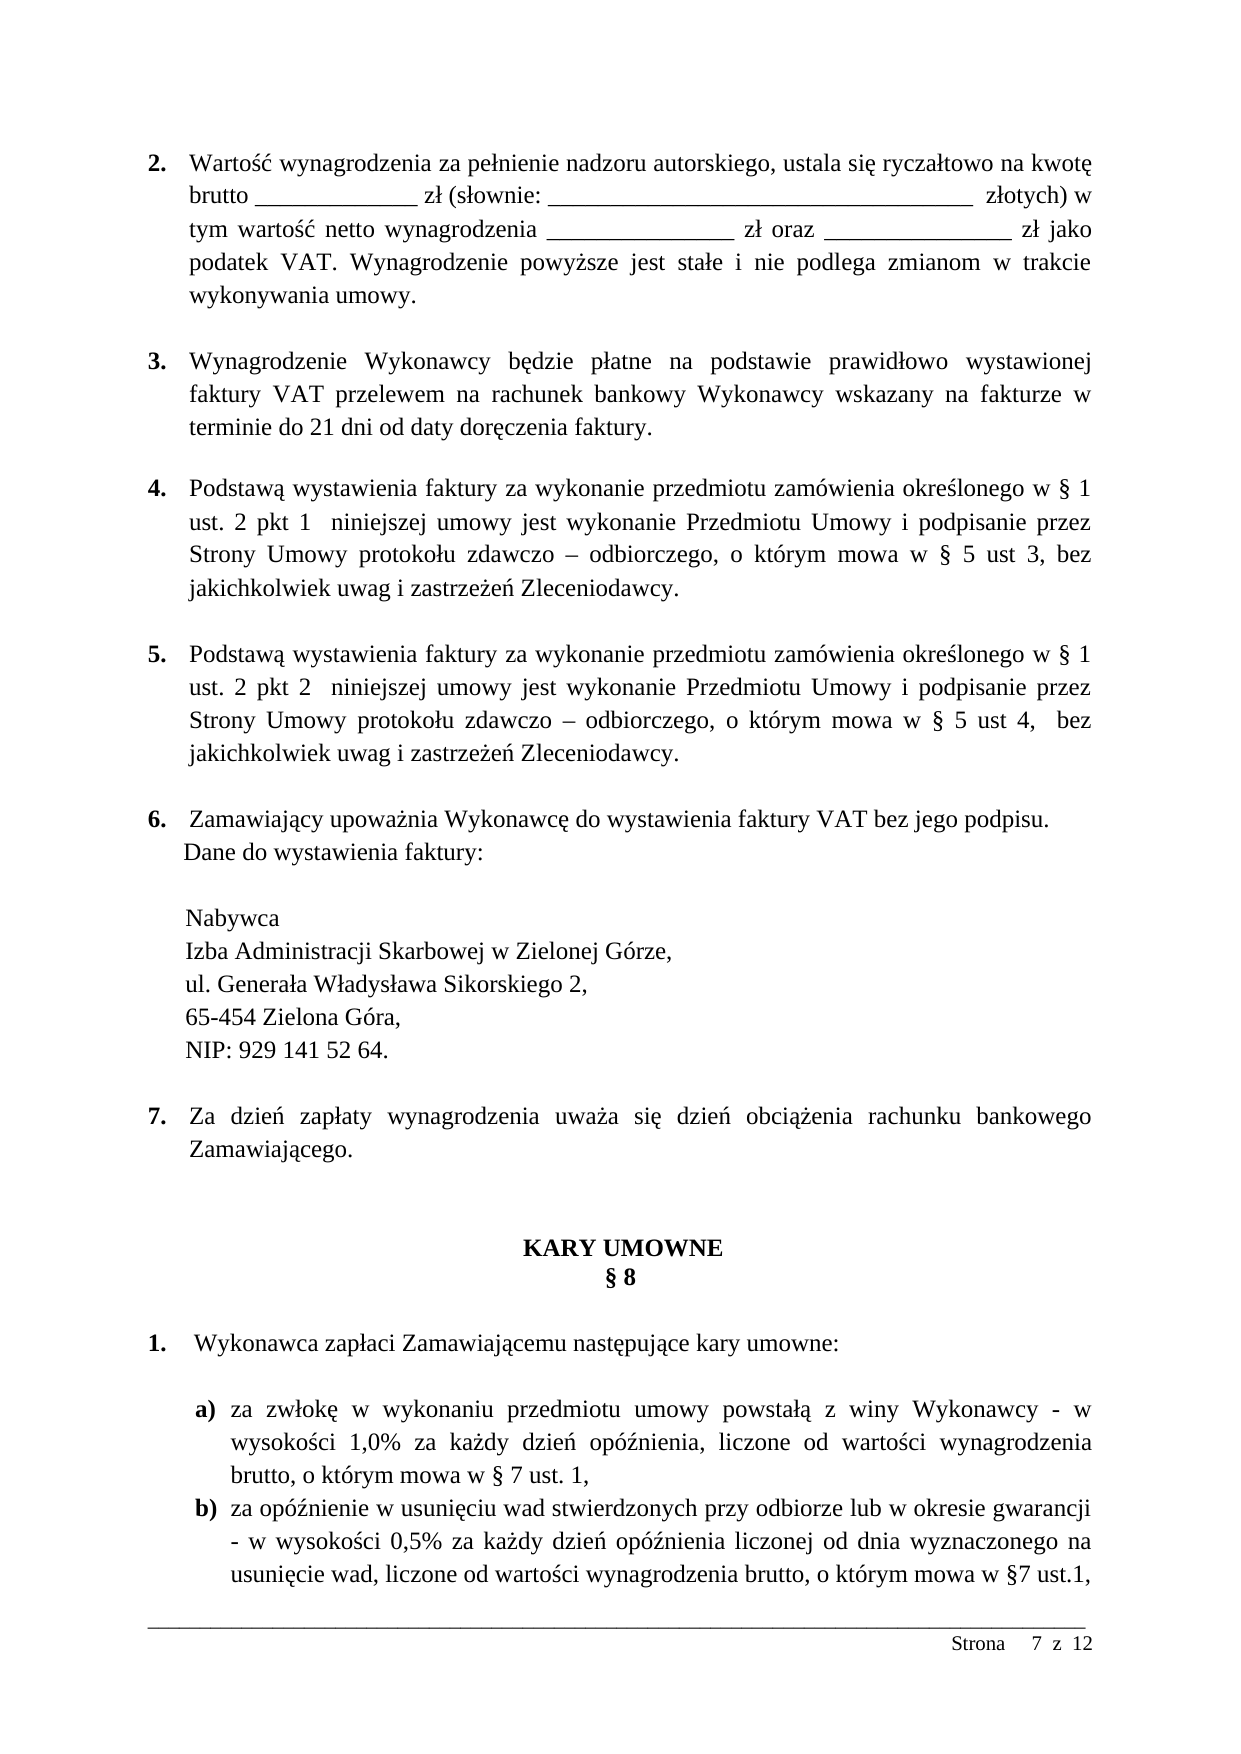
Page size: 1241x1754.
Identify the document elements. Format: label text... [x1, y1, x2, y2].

text Izba Administracji Skarbowej w Zielonej Górze, [185, 936, 1090, 964]
list Podstawą wystawienia faktury za wykonanie przedmiotu zamówienia określonego w § 1 ust. 2 pkt 2 niniejszej umowy jest wykonanie Przedmiotu Umowy i podpisanie przez Strony Umowy protokołu zdawczo – odbiorczego, o którym mowa w § 5 ust 4, bez jakichkolwiek uwag i zastrzeżeń Zleceniodawcy. [148, 639, 1093, 766]
text Dane do wystawienia faktury: [183, 837, 1093, 866]
list za opóźnienie w usunięciu wad stwierdzonych przy odbiorze lub w okresie gwarancji - w wysokości 0,5% za każdy dzień opóźnienia liczonej od dnia wyznaczonego na usunięcie wad, liczone od wartości wynagrodzenia brutto, o którym mowa w §7 ust.1, [195, 1493, 1093, 1588]
text § 8 [148, 1262, 1093, 1291]
text ul. Generała Władysława Sikorskiego 2, [185, 969, 1090, 998]
text Nabywca [185, 903, 1090, 932]
list Wynagrodzenie Wykonawcy będzie płatne na podstawie prawidłowo wystawionej faktury VAT przelewem na rachunek bankowy Wykonawcy wskazany na fakturze w terminie do 21 dni od daty doręczenia faktury. [148, 346, 1093, 441]
text KARY UMOWNE [148, 1233, 1093, 1262]
text NIP: 929 141 52 64. [185, 1035, 1090, 1064]
list za zwłokę w wykonaniu przedmiotu umowy powstałą z winy Wykonawcy - w wysokości 1,0% za każdy dzień opóźnienia, liczone od wartości wynagrodzenia brutto, o którym mowa w § 7 ust. 1, [195, 1394, 1093, 1489]
list Podstawą wystawienia faktury za wykonanie przedmiotu zamówienia określonego w § 1 ust. 2 pkt 1 niniejszej umowy jest wykonanie Przedmiotu Umowy i podpisanie przez Strony Umowy protokołu zdawczo – odbiorczego, o którym mowa w § 5 ust 3, bez jakichkolwiek uwag i zastrzeżeń Zleceniodawcy. [148, 473, 1093, 601]
list Wykonawca zapłaci Zamawiającemu następujące kary umowne: [148, 1328, 1093, 1357]
list Zamawiający upoważnia Wykonawcę do wystawienia faktury VAT bez jego podpisu. [148, 804, 1093, 832]
text 65-454 Zielona Góra, [185, 1002, 1090, 1031]
list Wartość wynagrodzenia za pełnienie nadzoru autorskiego, ustala się ryczałtowo na kwotę brutto _____________ zł (słownie: __________________________________ złotych) w tym wartość netto wynagrodzenia _______________ zł oraz _______________ zł jako podatek VAT. Wynagrodzenie powyższe jest stałe i nie podlega zmianom w trakcie wykonywania umowy. [148, 148, 1093, 308]
list Za dzień zapłaty wynagrodzenia uważa się dzień obciążenia rachunku bankowego Zamawiającego. [148, 1101, 1093, 1163]
